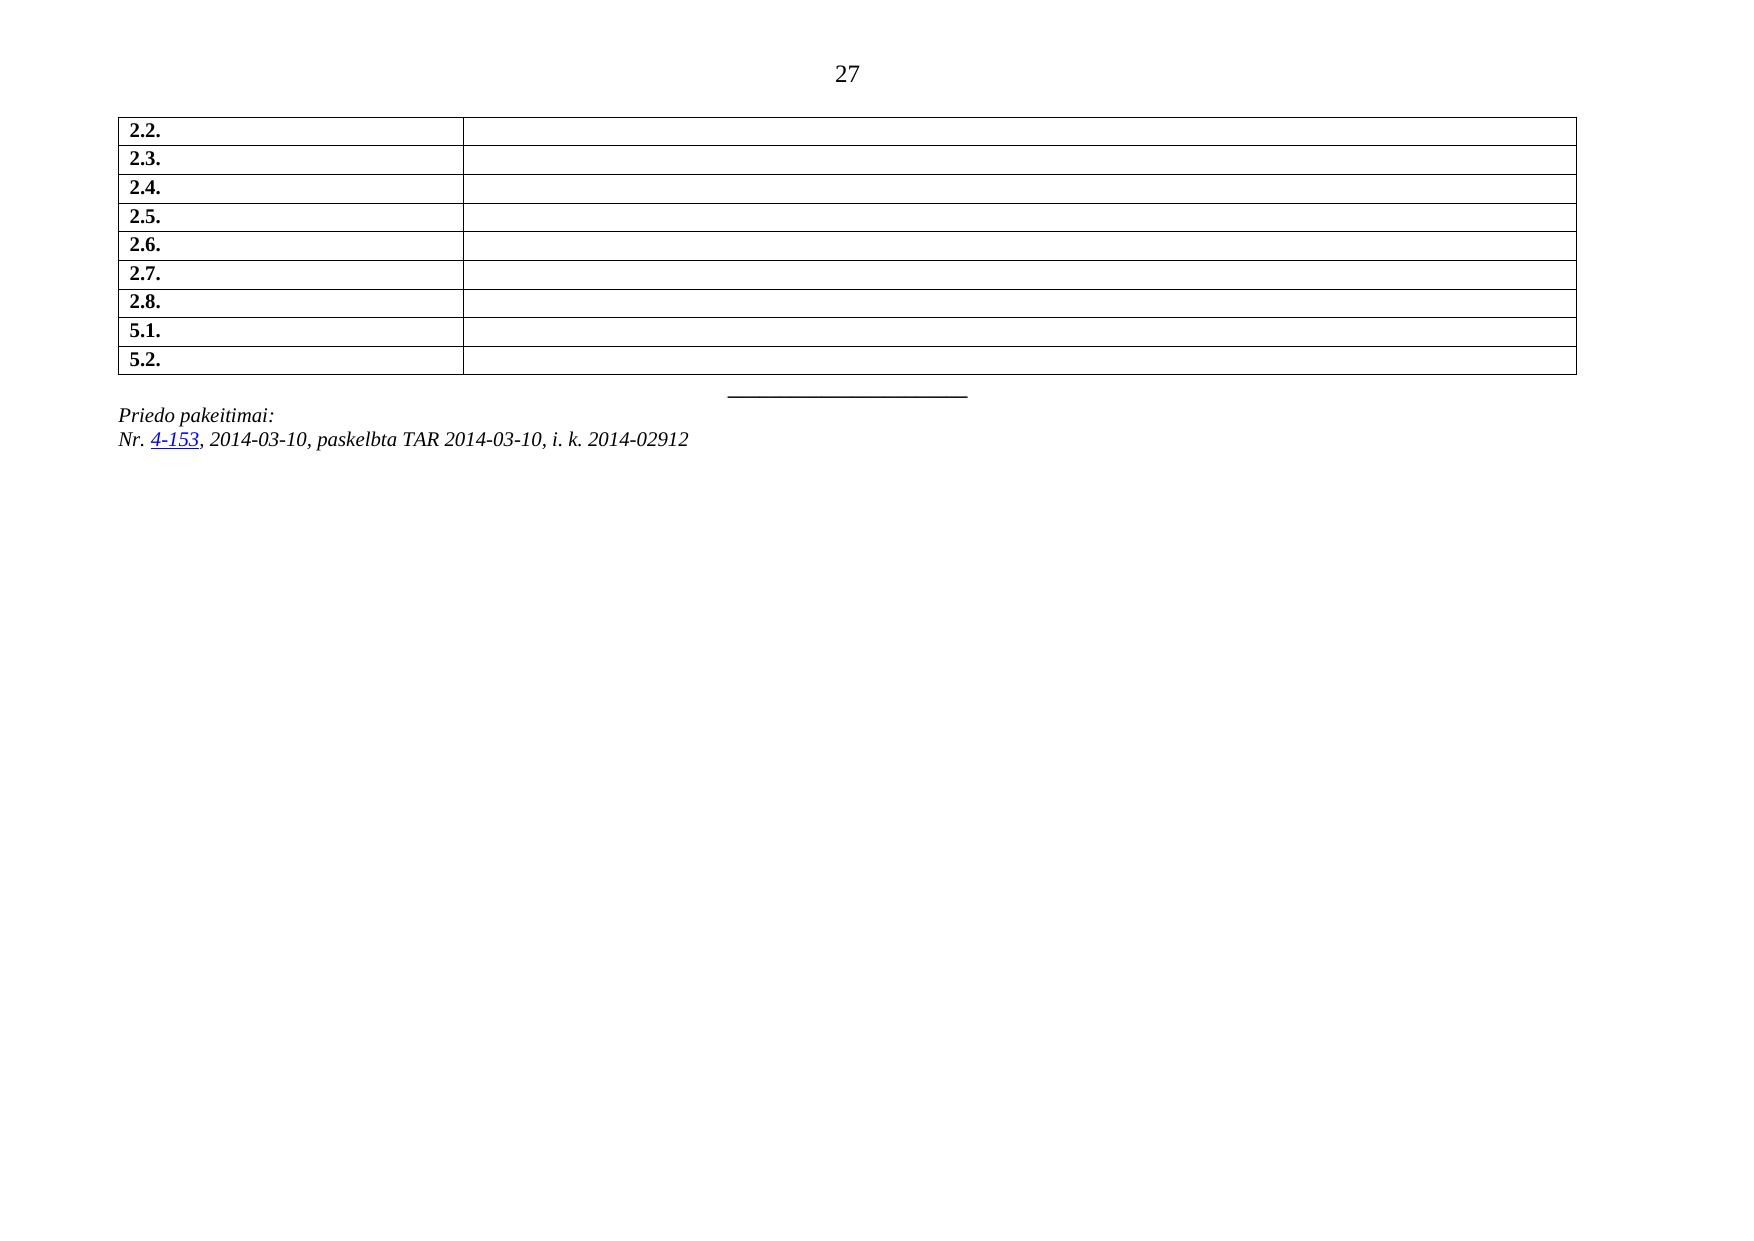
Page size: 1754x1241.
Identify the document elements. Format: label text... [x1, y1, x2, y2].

table_cell 5.2. [119, 347, 463, 374]
text Nr. 4-153, 2014-03-10, paskelbta TAR 2014-03-10, i. k. 2014-02912 [118, 427, 1577, 451]
table_cell [464, 347, 1576, 374]
table_cell [464, 318, 1576, 346]
table_cell [464, 290, 1576, 317]
table_cell [464, 261, 1576, 288]
table_cell 2.5. [119, 204, 463, 231]
table_cell [464, 146, 1576, 174]
table_cell 2.7. [119, 261, 463, 288]
text Priedo pakeitimai: [118, 403, 1577, 427]
table_cell [464, 232, 1576, 260]
table_cell [464, 175, 1576, 202]
table_cell 2.2. [119, 118, 463, 145]
table_cell [464, 118, 1576, 145]
table_cell 2.8. [119, 290, 463, 317]
text _______________________ [118, 375, 1577, 399]
table_cell 2.6. [119, 232, 463, 260]
table_cell [464, 204, 1576, 231]
table_cell 5.1. [119, 318, 463, 346]
table_cell 2.4. [119, 175, 463, 202]
table_cell 2.3. [119, 146, 463, 174]
